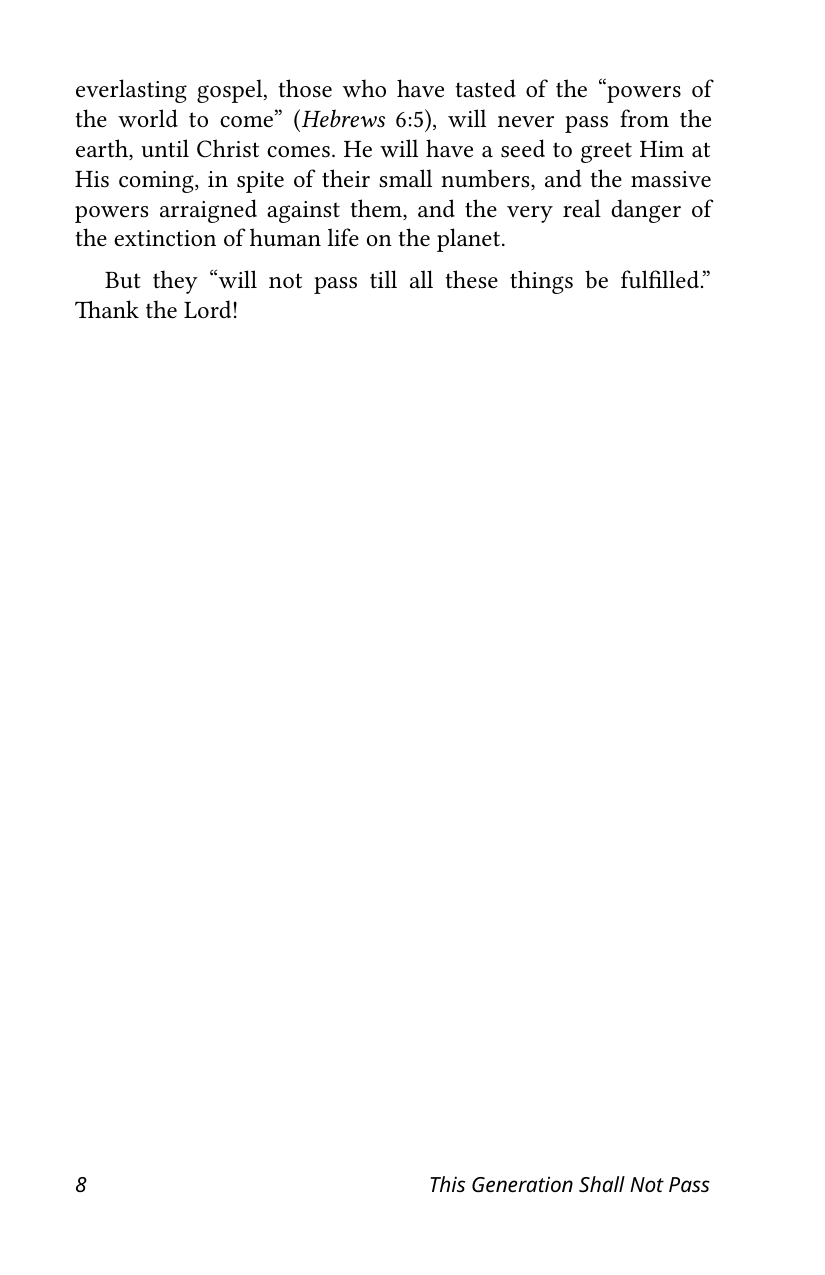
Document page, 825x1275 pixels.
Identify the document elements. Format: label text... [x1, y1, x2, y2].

text everlasting gospel, those who have tasted of the “powers of the world to come” (Hebrews 6:5), will never pass from the earth, until Christ comes. He will have a seed to greet Him at His coming, in spite of their small numbers, and the massive powers arraigned against them, and the very real danger of the extinction of human life on the planet. [75, 75, 712, 253]
text But they “will not pass till all these things be fulfilled.” Thank the Lord! [75, 266, 712, 325]
